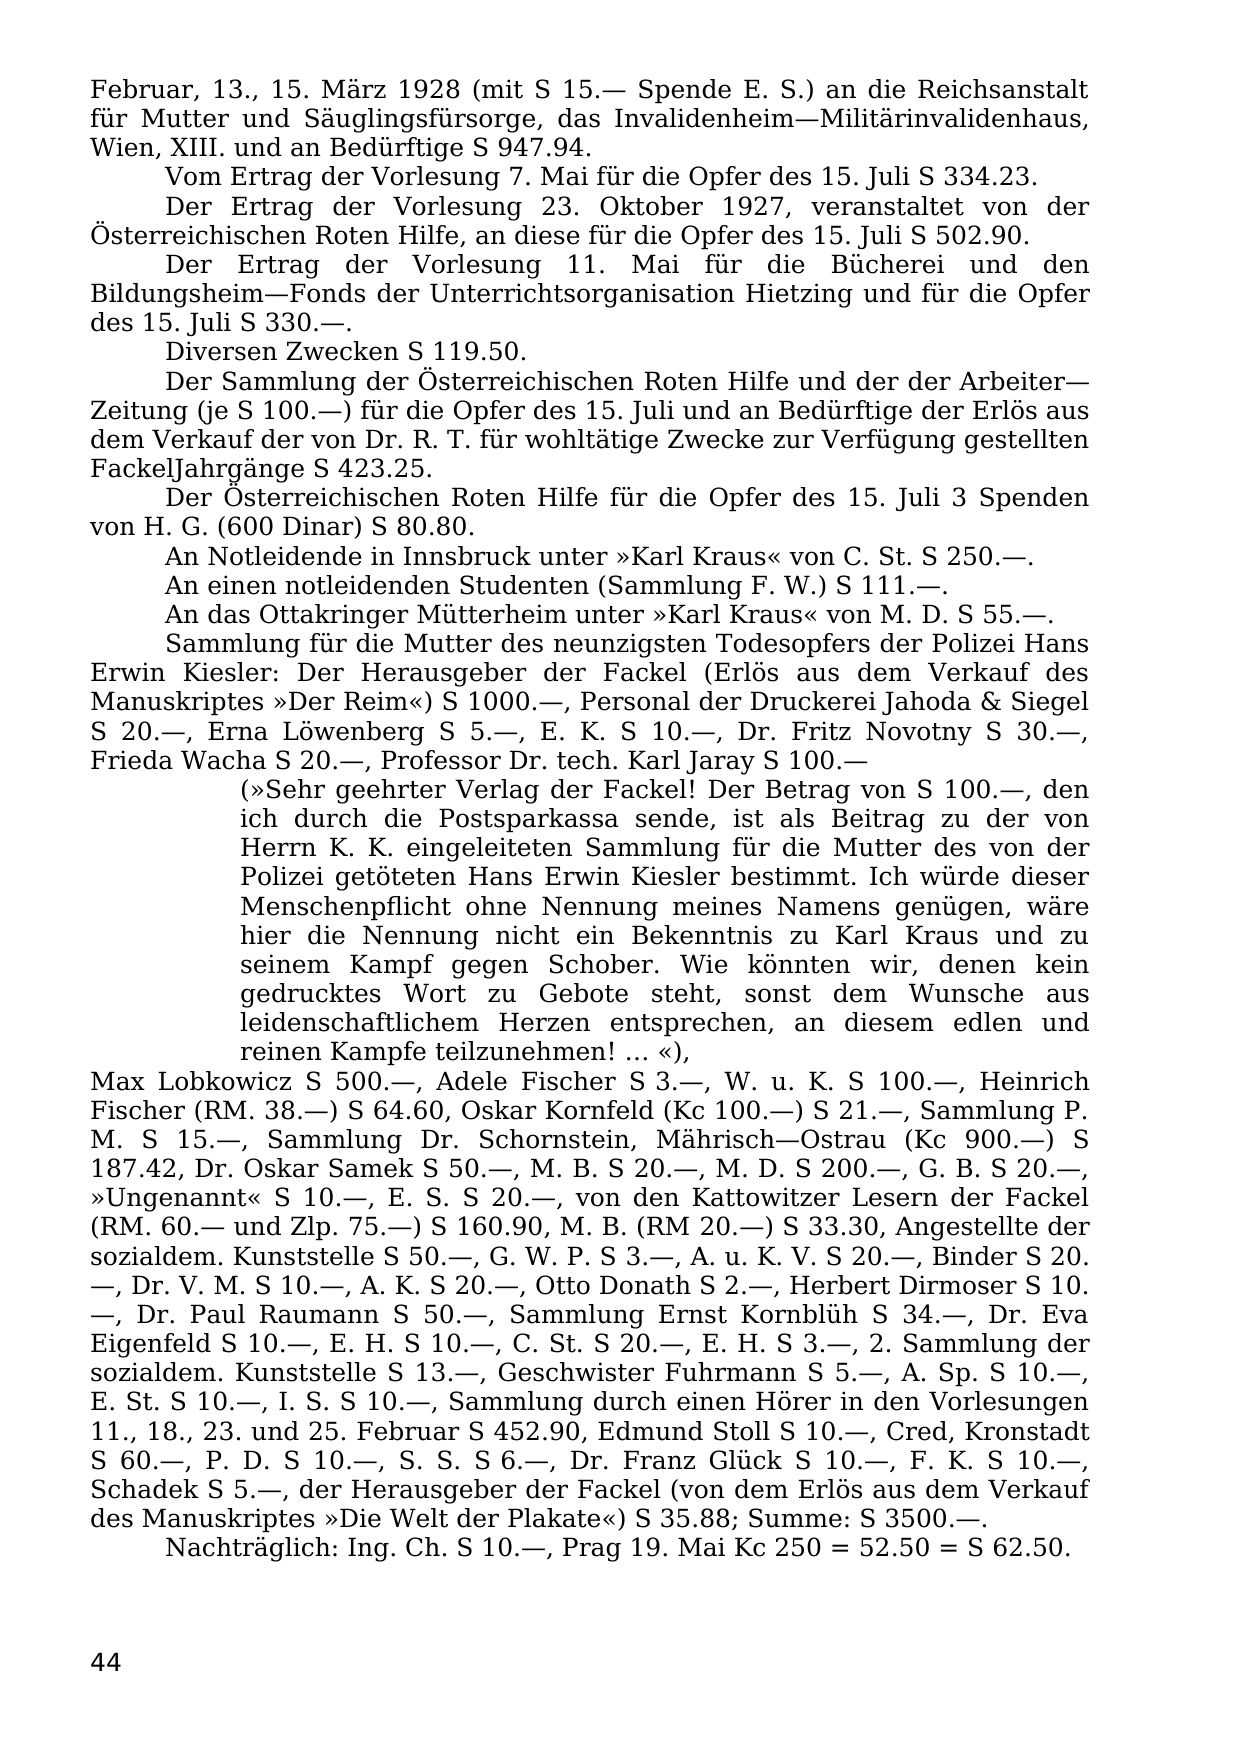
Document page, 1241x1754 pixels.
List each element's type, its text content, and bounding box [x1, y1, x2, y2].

text An einen notleidenden Studenten (Sammlung F. W.) S 111.—. [90, 571, 1091, 600]
text Der Ertrag der Vorlesung 11. Mai für die Bücherei und den Bildungsheim—Fonds der Unterrichtsorganisation Hietzing und für die Opfer des 15. Juli S 330.—. [90, 250, 1091, 337]
text Max Lobkowicz S 500.—, Adele Fischer S 3.—, W. u. K. S 100.—, Heinrich Fischer (RM. 38.—) S 64.60, Oskar Kornfeld (Kc 100.—) S 21.—, Sammlung P. M. S 15.—, Sammlung Dr. Schornstein, Mährisch—Ostrau (Kc 900.—) S 187.42, Dr. Oskar Samek S 50.—, M. B. S 20.—, M. D. S 200.—, G. B. S 20.—, »Ungenannt« S 10.—, E. S. S 20.—, von den Kattowitzer Lesern der Fackel (RM. 60.— und Zlp. 75.—) S 160.90, M. B. (RM 20.—) S 33.30, Angestellte der sozialdem. Kunststelle S 50.—, G. W. P. S 3.—, A. u. K. V. S 20.—, Binder S 20.—, Dr. V. M. S 10.—, A. K. S 20.—, Otto Donath S 2.—, Herbert Dirmoser S 10.—, Dr. Paul Raumann S 50.—, Sammlung Ernst Kornblüh S 34.—, Dr. Eva Eigenfeld S 10.—, E. H. S 10.—, C. St. S 20.—, E. H. S 3.—, 2. Sammlung der sozialdem. Kunststelle S 13.—, Geschwister Fuhrmann S 5.—, A. Sp. S 10.—, E. St. S 10.—, I. S. S 10.—, Sammlung durch einen Hörer in den Vorlesungen 11., 18., 23. und 25. Februar S 452.90, Edmund Stoll S 10.—, Cred, Kronstadt S 60.—, P. D. S 10.—, S. S. S 6.—, Dr. Franz Glück S 10.—, F. K. S 10.—, Schadek S 5.—, der Herausgeber der Fackel (von dem Erlös aus dem Verkauf des Manuskriptes »Die Welt der Plakate«) S 35.88; Summe: S 3500.—. [90, 1067, 1091, 1533]
text (»Sehr geehrter Verlag der Fackel! Der Betrag von S 100.—, den ich durch die Postsparkassa sende, ist als Beitrag zu der von Herrn K. K. eingeleiteten Sammlung für die Mutter des von der Polizei getöteten Hans Erwin Kiesler bestimmt. Ich würde dieser Menschenpflicht ohne Nennung meines Namens genügen, wäre hier die Nennung nicht ein Bekenntnis zu Karl Kraus und zu seinem Kampf gegen Schober. Wie könnten wir, denen kein gedrucktes Wort zu Gebote steht, sonst dem Wunsche aus leidenschaftlichem Herzen entsprechen, an diesem edlen und reinen Kampfe teilzunehmen! … «), [240, 775, 1091, 1067]
text Nachträglich: Ing. Ch. S 10.—, Prag 19. Mai Kc 250 = 52.50 = S 62.50. [90, 1533, 1091, 1562]
text Vom Ertrag der Vorlesung 7. Mai für die Opfer des 15. Juli S 334.23. [90, 162, 1091, 192]
text Sammlung für die Mutter des neunzigsten Todesopfers der Polizei Hans Erwin Kiesler: Der Herausgeber der Fackel (Erlös aus dem Verkauf des Manuskriptes »Der Reim«) S 1000.—, Personal der Druckerei Jahoda & Siegel S 20.—, Erna Löwenberg S 5.—, E. K. S 10.—, Dr. Fritz Novotny S 30.—, Frieda Wacha S 20.—, Professor Dr. tech. Karl Jaray S 100.— [90, 629, 1091, 775]
text An das Ottakringer Mütterheim unter »Karl Kraus« von M. D. S 55.—. [90, 600, 1091, 629]
text Der Sammlung der Österreichischen Roten Hilfe und der der Arbeiter—Zeitung (je S 100.—) für die Opfer des 15. Juli und an Bedürftige der Erlös aus dem Verkauf der von Dr. R. T. für wohltätige Zwecke zur Verfügung gestellten FackelJahrgänge S 423.25. [90, 367, 1091, 483]
text Februar, 13., 15. März 1928 (mit S 15.— Spende E. S.) an die Reichsanstalt für Mutter und Säuglingsfürsorge, das Invalidenheim—Militärinvalidenhaus, Wien, XIII. und an Bedürftige S 947.94. [90, 75, 1091, 162]
text Der Österreichischen Roten Hilfe für die Opfer des 15. Juli 3 Spenden von H. G. (600 Dinar) S 80.80. [90, 483, 1091, 542]
text Der Ertrag der Vorlesung 23. Oktober 1927, veranstaltet von der Österreichischen Roten Hilfe, an diese für die Opfer des 15. Juli S 502.90. [90, 192, 1091, 250]
text An Notleidende in Innsbruck unter »Karl Kraus« von C. St. S 250.—. [90, 542, 1091, 571]
text Diversen Zwecken S 119.50. [90, 337, 1091, 367]
